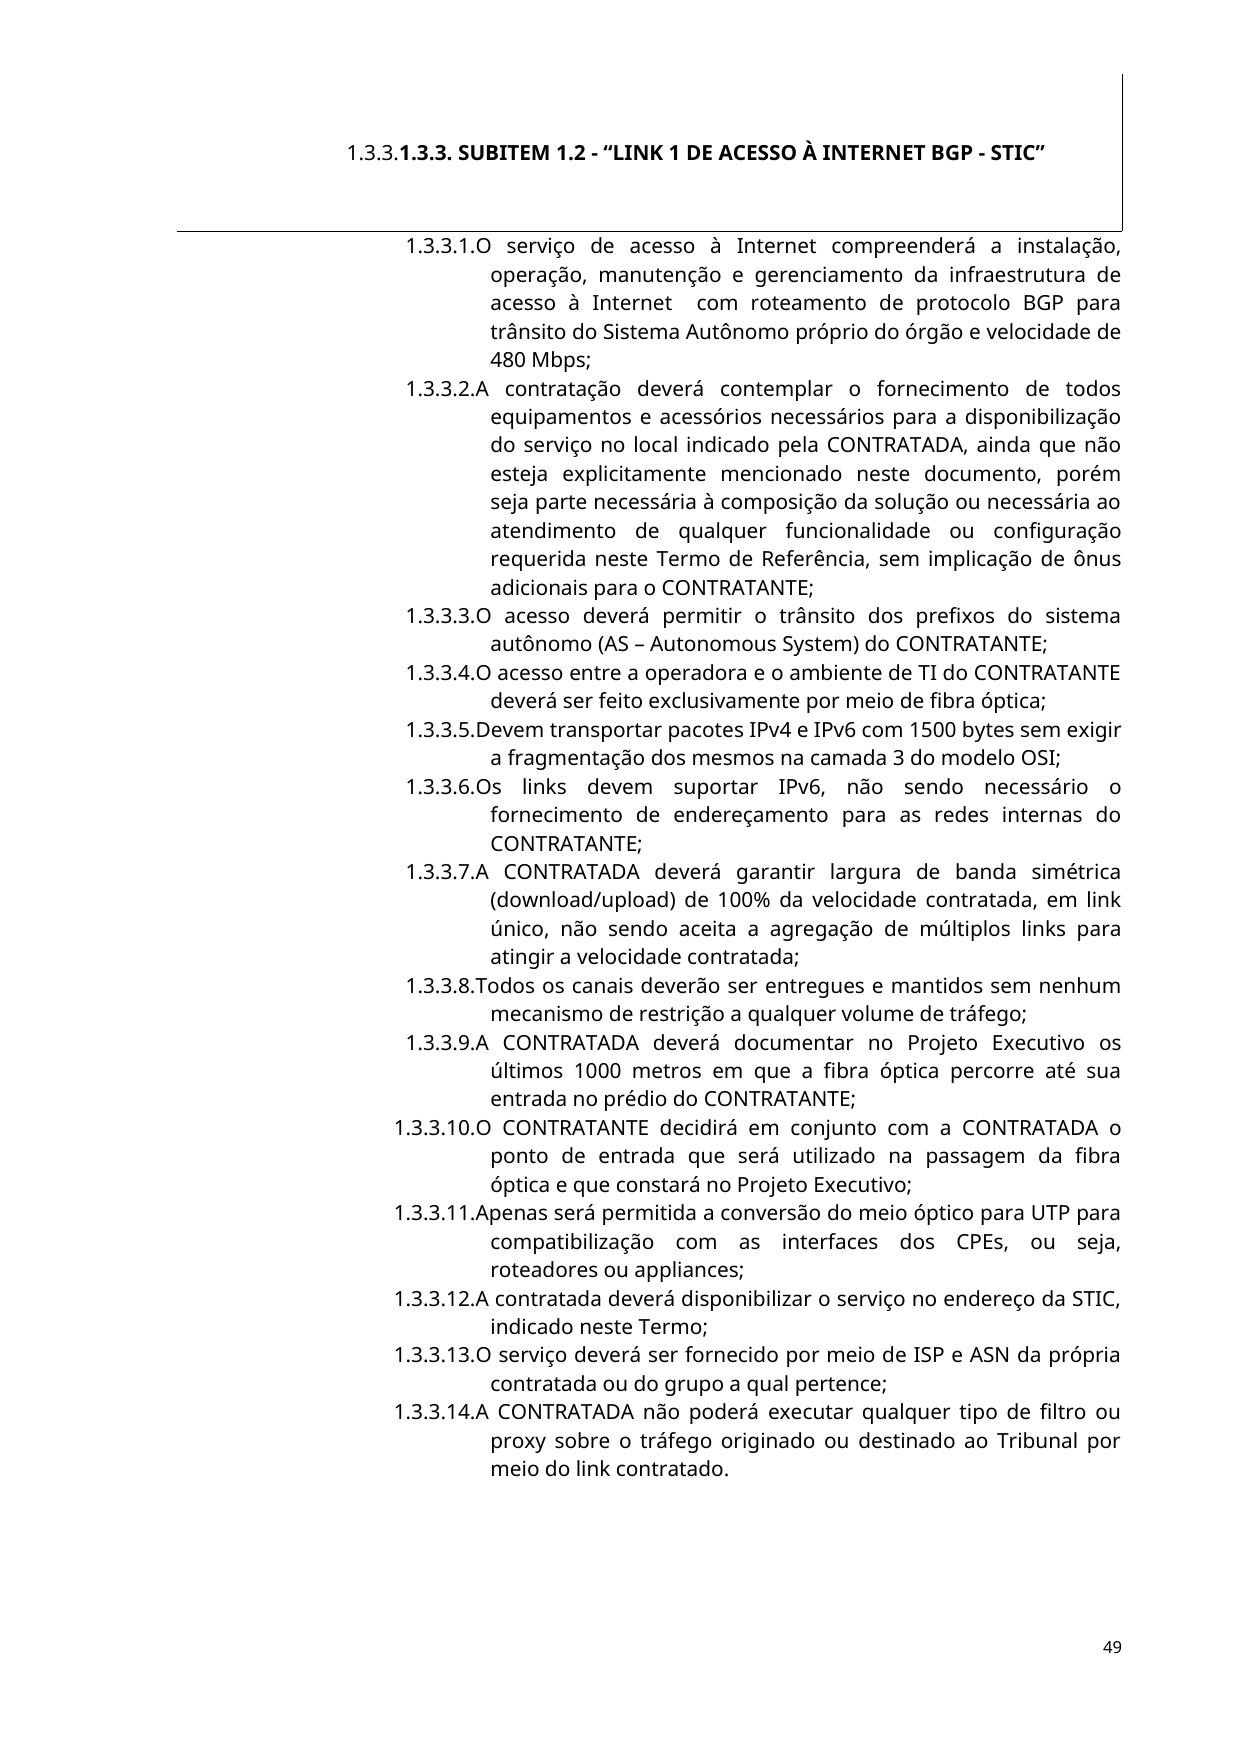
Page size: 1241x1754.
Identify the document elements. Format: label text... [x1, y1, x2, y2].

list 1.3.3. SUBITEM 1.2 - “LINK 1 DE ACESSO À INTERNET BGP - STIC” [177, 74, 1122, 231]
list O serviço de acesso à Internet compreenderá a instalação, operação, manutenção e gerenciamento da infraestrutura de acesso à Internet com roteamento de protocolo BGP para trânsito do Sistema Autônomo próprio do órgão e velocidade de 480 Mbps; [266, 231, 1122, 374]
list Devem transportar pacotes IPv4 e IPv6 com 1500 bytes sem exigir a fragmentação dos mesmos na camada 3 do modelo OSI; [266, 715, 1122, 772]
list A contratação deverá contemplar o fornecimento de todos equipamentos e acessórios necessários para a disponibilização do serviço no local indicado pela CONTRATADA, ainda que não esteja explicitamente mencionado neste documento, porém seja parte necessária à composição da solução ou necessária ao atendimento de qualquer funcionalidade ou configuração requerida neste Termo de Referência, sem implicação de ônus adicionais para o CONTRATANTE; [266, 374, 1122, 601]
list O serviço deverá ser fornecido por meio de ISP e ASN da própria contratada ou do grupo a qual pertence; [266, 1341, 1122, 1397]
list A CONTRATADA deverá documentar no Projeto Executivo os últimos 1000 metros em que a fibra óptica percorre até sua entrada no prédio do CONTRATANTE; [266, 1028, 1122, 1113]
list A contratada deverá disponibilizar o serviço no endereço da STIC, indicado neste Termo; [266, 1284, 1122, 1341]
list Todos os canais deverão ser entregues e mantidos sem nenhum mecanismo de restrição a qualquer volume de tráfego; [266, 971, 1122, 1028]
list A CONTRATADA não poderá executar qualquer tipo de filtro ou proxy sobre o tráfego originado ou destinado ao Tribunal por meio do link contratado. [266, 1397, 1122, 1483]
list O acesso deverá permitir o trânsito dos prefixos do sistema autônomo (AS – Autonomous System) do CONTRATANTE; [266, 601, 1122, 658]
list Os links devem suportar IPv6, não sendo necessário o fornecimento de endereçamento para as redes internas do CONTRATANTE; [266, 772, 1122, 857]
list O CONTRATANTE decidirá em conjunto com a CONTRATADA o ponto de entrada que será utilizado na passagem da fibra óptica e que constará no Projeto Executivo; [266, 1113, 1122, 1198]
list A CONTRATADA deverá garantir largura de banda simétrica (download/upload) de 100% da velocidade contratada, em link único, não sendo aceita a agregação de múltiplos links para atingir a velocidade contratada; [266, 857, 1122, 971]
list Apenas será permitida a conversão do meio óptico para UTP para compatibilização com as interfaces dos CPEs, ou seja, roteadores ou appliances; [266, 1198, 1122, 1284]
list O acesso entre a operadora e o ambiente de TI do CONTRATANTE deverá ser feito exclusivamente por meio de fibra óptica; [266, 658, 1122, 715]
